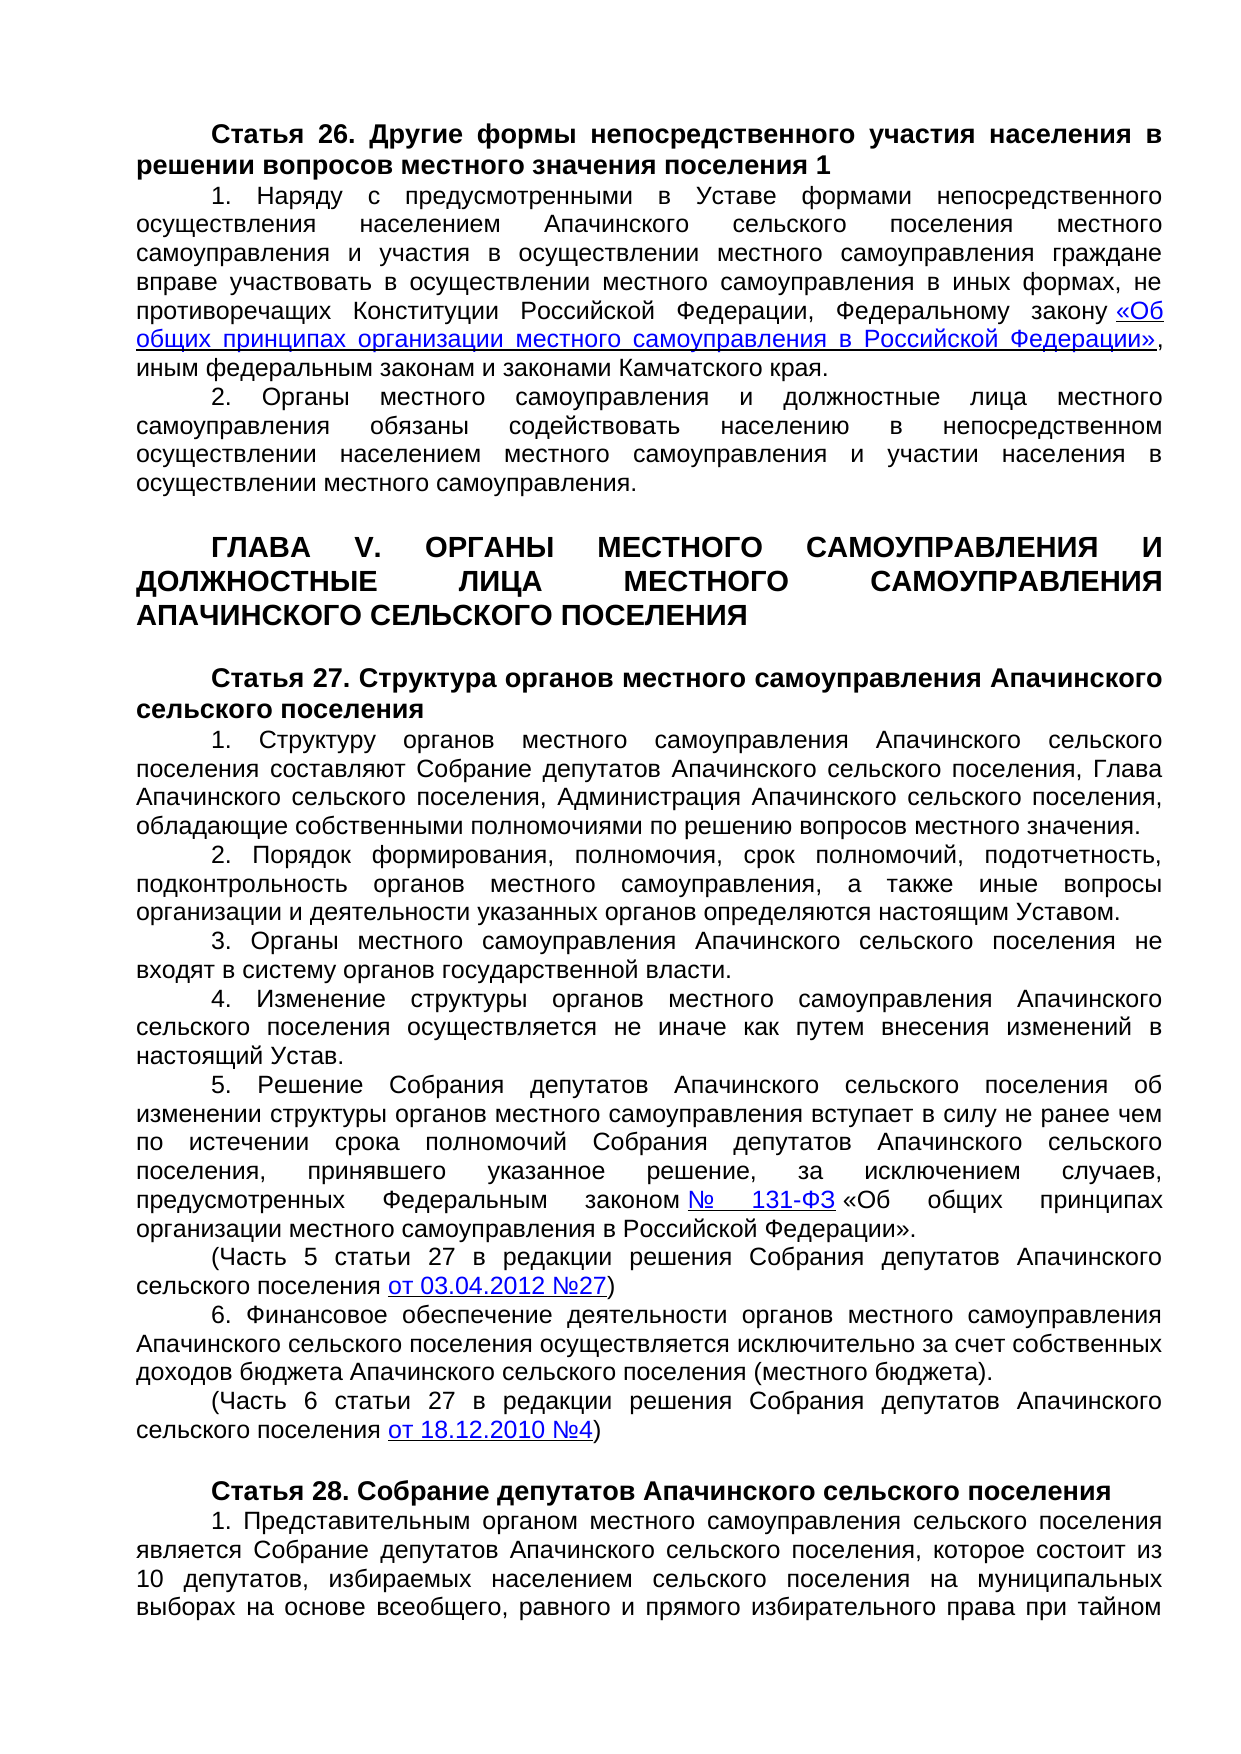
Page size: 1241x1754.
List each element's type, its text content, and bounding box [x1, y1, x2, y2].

text 4. Изменение структуры органов местного самоуправления Апачинского сельского поселения осуществляется не иначе как путем внесения изменений в настоящий Устав. [136, 983, 1163, 1070]
text 1. Наряду с предусмотренными в Уставе формами непосредственного осуществления населением Апачинского сельского поселения местного самоуправления и участия в осуществлении местного самоуправления граждане вправе участвовать в осуществлении местного самоуправления в иных формах, не противоречащих Конституции Российской Федерации, Федеральному закону «Об общих принципах организации местного самоуправления в Российской Федерации», иным федеральным законам и законами Камчатского края. [136, 181, 1163, 382]
text 2. Порядок формирования, полномочия, срок полномочий, подотчетность, подконтрольность органов местного самоуправления, а также иные вопросы организации и деятельности указанных органов определяются настоящим Уставом. [136, 840, 1163, 926]
text 1. Структуру органов местного самоуправления Апачинского сельского поселения составляют Собрание депутатов Апачинского сельского поселения, Глава Апачинского сельского поселения, Администрация Апачинского сельского поселения, обладающие собственными полномочиями по решению вопросов местного значения. [136, 725, 1163, 840]
text Статья 27. Структура органов местного самоуправления Апачинского сельского поселения [136, 662, 1163, 725]
text (Часть 5 статьи 27 в редакции решения Собрания депутатов Апачинского сельского поселения от 03.04.2012 №27) [136, 1242, 1163, 1300]
text Статья 28. Собрание депутатов Апачинского сельского поселения [136, 1475, 1163, 1506]
text 3. Органы местного самоуправления Апачинского сельского поселения не входят в систему органов государственной власти. [136, 926, 1163, 983]
text 5. Решение Собрания депутатов Апачинского сельского поселения об изменении структуры органов местного самоуправления вступает в силу не ранее чем по истечении срока полномочий Собрания депутатов Апачинского сельского поселения, принявшего указанное решение, за исключением случаев, предусмотренных Федеральным законом № 131-ФЗ «Об общих принципах организации местного самоуправления в Российской Федерации». [136, 1070, 1163, 1242]
text Статья 26. Другие формы непосредственного участия населения в решении вопросов местного значения поселения 1 [136, 118, 1163, 181]
text 6. Финансовое обеспечение деятельности органов местного самоуправления Апачинского сельского поселения осуществляется исключительно за счет собственных доходов бюджета Апачинского сельского поселения (местного бюджета). [136, 1300, 1163, 1386]
text 2. Органы местного самоуправления и должностные лица местного самоуправления обязаны содействовать населению в непосредственном осуществлении населением местного самоуправления и участии населения в осуществлении местного самоуправления. [136, 382, 1163, 497]
text (Часть 6 статьи 27 в редакции решения Собрания депутатов Апачинского сельского поселения от 18.12.2010 №4) [136, 1386, 1163, 1443]
text 1. Представительным органом местного самоуправления сельского поселения является Собрание депутатов Апачинского сельского поселения, которое состоит из 10 депутатов, избираемых населением сельского поселения на муниципальных выборах на основе всеобщего, равного и прямого избирательного права при тайном [136, 1506, 1163, 1621]
text ГЛАВА V. ОРГАНЫ МЕСТНОГО САМОУПРАВЛЕНИЯ И ДОЛЖНОСТНЫЕ ЛИЦА МЕСТНОГО САМОУПРАВЛЕНИЯ АПАЧИНСКОГО СЕЛЬСКОГО ПОСЕЛЕНИЯ [136, 530, 1163, 631]
